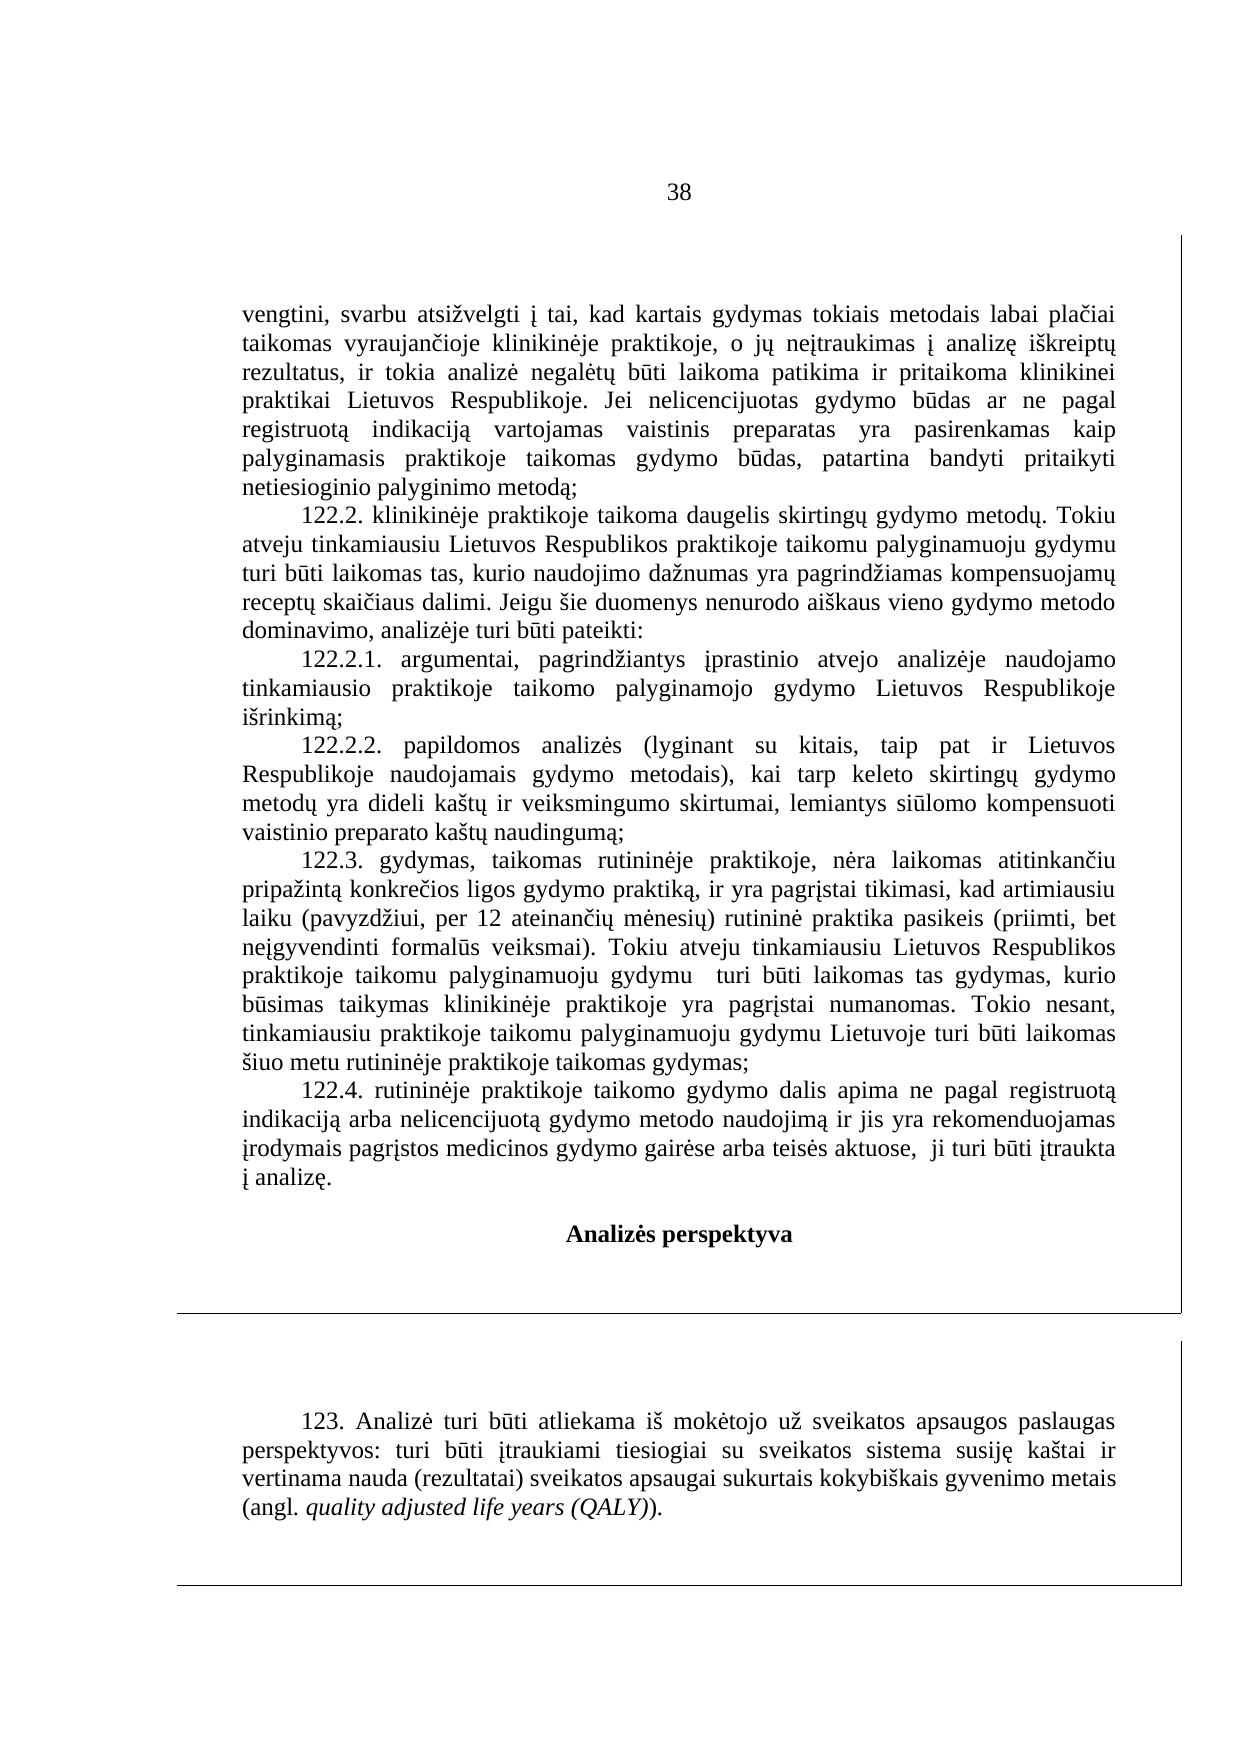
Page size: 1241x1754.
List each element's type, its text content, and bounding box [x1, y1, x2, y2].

text 122.4. rutininėje praktikoje taikomo gydymo dalis apima ne pagal registruotą indikaciją arba nelicencijuotą gydymo metodo naudojimą ir jis yra rekomenduojamas įrodymais pagrįstos medicinos gydymo gairėse arba teisės aktuose, ji turi būti įtraukta į analizę. [177, 1076, 1181, 1191]
text Analizės perspektyva [177, 1219, 1181, 1313]
text 122.2.2. papildomos analizės (lyginant su kitais, taip pat ir Lietuvos Respublikoje naudojamais gydymo metodais), kai tarp keleto skirtingų gydymo metodų yra dideli kaštų ir veiksmingumo skirtumai, lemiantys siūlomo kompensuoti vaistinio preparato kaštų naudingumą; [177, 731, 1181, 846]
text 122.2.1. argumentai, pagrindžiantys įprastinio atvejo analizėje naudojamo tinkamiausio praktikoje taikomo palyginamojo gydymo Lietuvos Respublikoje išrinkimą; [177, 644, 1181, 731]
text vengtini, svarbu atsižvelgti į tai, kad kartais gydymas tokiais metodais labai plačiai taikomas vyraujančioje klinikinėje praktikoje, o jų neįtraukimas į analizę iškreiptų rezultatus, ir tokia analizė negalėtų būti laikoma patikima ir pritaikoma klinikinei praktikai Lietuvos Respublikoje. Jei nelicencijuotas gydymo būdas ar ne pagal registruotą indikaciją vartojamas vaistinis preparatas yra pasirenkamas kaip palyginamasis praktikoje taikomas gydymo būdas, patartina bandyti pritaikyti netiesioginio palyginimo metodą; [177, 235, 1181, 501]
text 123. Analizė turi būti atliekama iš mokėtojo už sveikatos apsaugos paslaugas perspektyvos: turi būti įtraukiami tiesiogiai su sveikatos sistema susiję kaštai ir vertinama nauda (rezultatai) sveikatos apsaugai sukurtais kokybiškais gyvenimo metais (angl. quality adjusted life years (QALY)). [177, 1341, 1181, 1585]
text 122.2. klinikinėje praktikoje taikoma daugelis skirtingų gydymo metodų. Tokiu atveju tinkamiausiu Lietuvos Respublikos praktikoje taikomu palyginamuoju gydymu turi būti laikomas tas, kurio naudojimo dažnumas yra pagrindžiamas kompensuojamų receptų skaičiaus dalimi. Jeigu šie duomenys nenurodo aiškaus vieno gydymo metodo dominavimo, analizėje turi būti pateikti: [177, 501, 1181, 644]
text 122.3. gydymas, taikomas rutininėje praktikoje, nėra laikomas atitinkančiu pripažintą konkrečios ligos gydymo praktiką, ir yra pagrįstai tikimasi, kad artimiausiu laiku (pavyzdžiui, per 12 ateinančių mėnesių) rutininė praktika pasikeis (priimti, bet neįgyvendinti formalūs veiksmai). Tokiu atveju tinkamiausiu Lietuvos Respublikos praktikoje taikomu palyginamuoju gydymu turi būti laikomas tas gydymas, kurio būsimas taikymas klinikinėje praktikoje yra pagrįstai numanomas. Tokio nesant, tinkamiausiu praktikoje taikomu palyginamuoju gydymu Lietuvoje turi būti laikomas šiuo metu rutininėje praktikoje taikomas gydymas; [177, 846, 1181, 1076]
